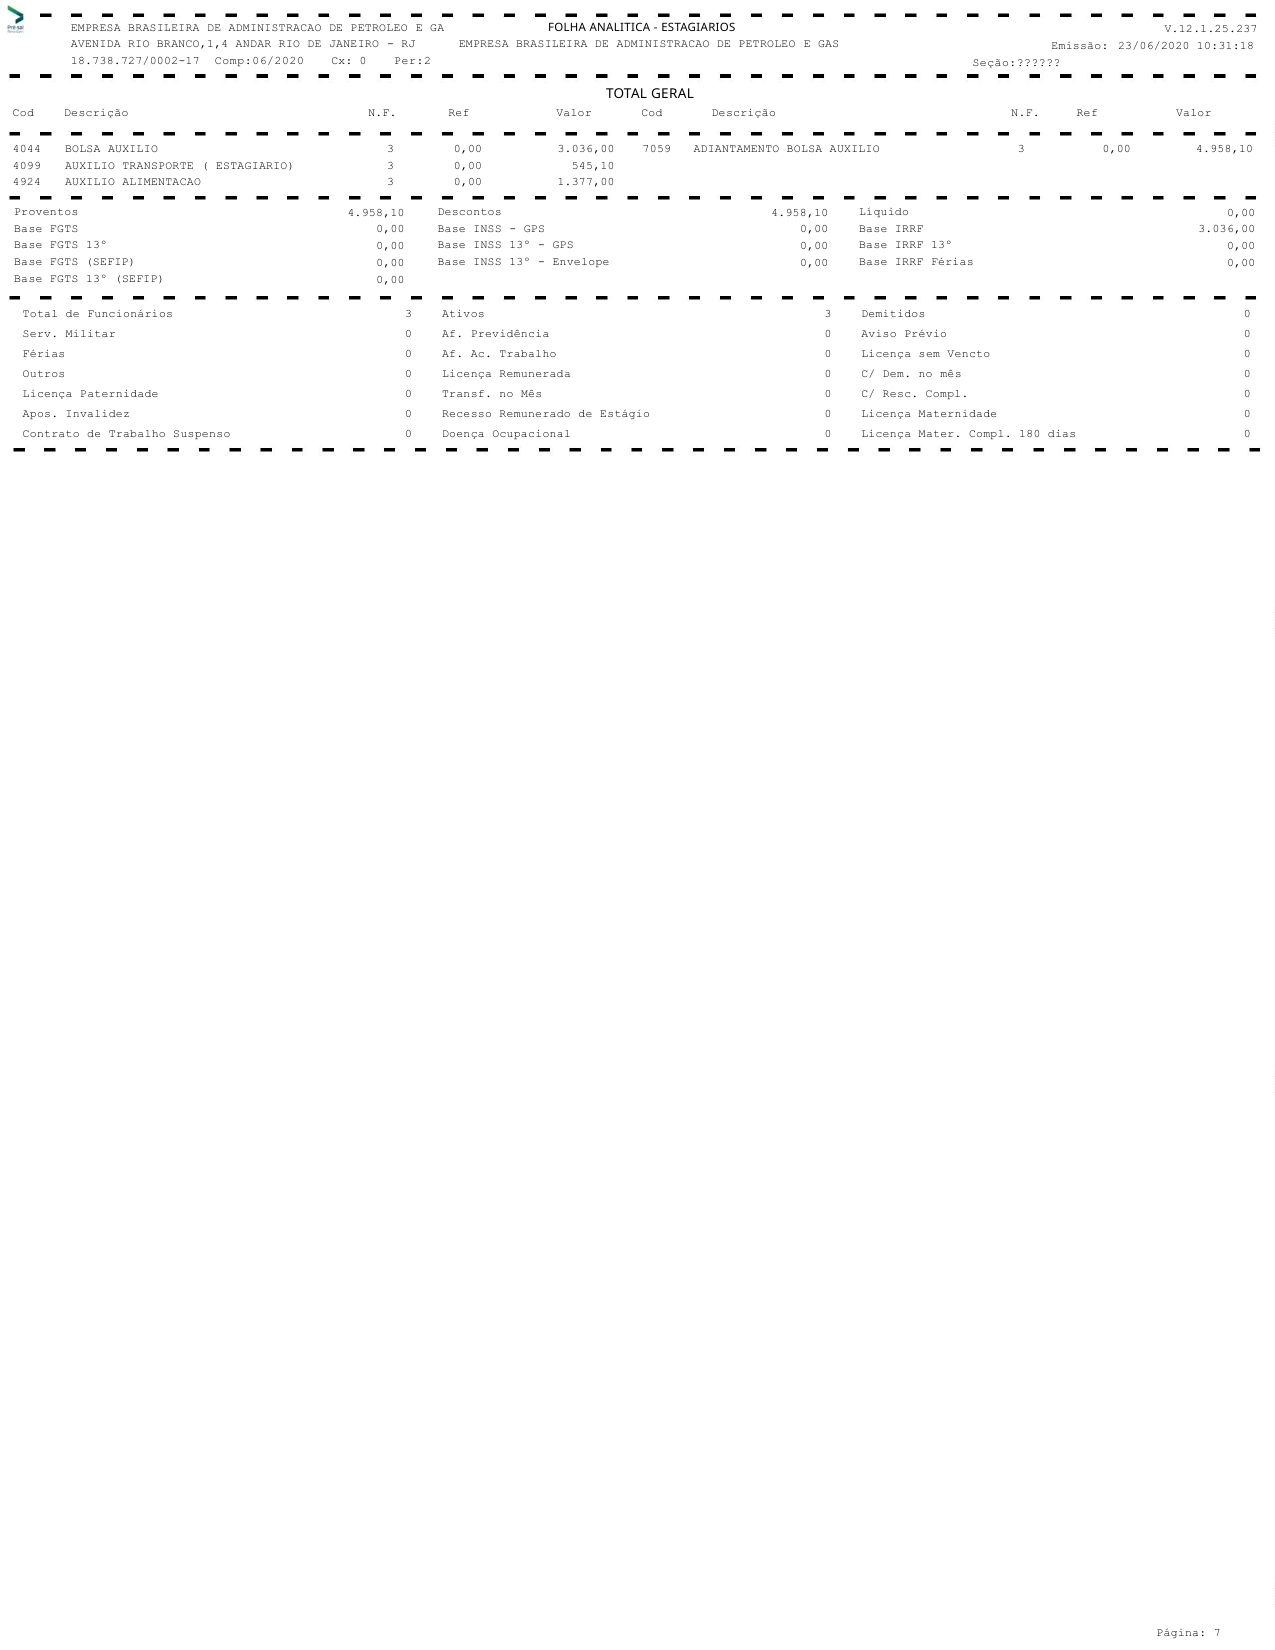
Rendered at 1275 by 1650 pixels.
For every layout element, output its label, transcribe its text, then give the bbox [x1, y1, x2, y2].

text 0 [405, 407, 429, 421]
text Af. Previdência [442, 327, 591, 341]
text Per:2 [394, 53, 448, 67]
text Férias [22, 347, 83, 361]
text Licença Maternidade [861, 407, 1018, 421]
text 0 [1244, 407, 1268, 421]
text Base IRRF [859, 221, 941, 235]
text 0,00 [453, 175, 499, 188]
text 0,00 [376, 272, 422, 286]
text 0 [405, 427, 429, 441]
text Licença Mater. Compl. 180 dias [861, 427, 1102, 441]
text 1 [71, 53, 78, 67]
text 0,00 [1227, 256, 1273, 269]
text TOTAL GERAL [606, 86, 719, 102]
text Valor [556, 106, 609, 119]
text Outros [22, 367, 83, 381]
text Af. Ac. Trabalho [442, 347, 591, 361]
text Base FGTS 13º (SEFIP) [14, 271, 188, 285]
text Cx: 0 [331, 53, 383, 67]
text 0 [405, 327, 429, 341]
text Seção:?????? [972, 55, 1129, 69]
text Base INSS 13º - GPS [437, 238, 594, 252]
text 0,00 [376, 256, 422, 269]
text 3 [387, 175, 411, 188]
text AVENIDA RIO BRANCO,1,4 ANDAR RIO DE JANEIRO - RJ [71, 37, 458, 50]
text 0,00 [453, 142, 499, 155]
text 4 [12, 175, 19, 188]
text 099 [19, 158, 58, 172]
text 0 [405, 347, 429, 361]
text 0,00 [800, 222, 846, 236]
text 924 [19, 175, 58, 188]
text 0,00 [376, 239, 422, 252]
text Página: 7 [1156, 1626, 1237, 1639]
text 0,00 [453, 158, 499, 172]
text Ref [448, 106, 499, 119]
text 0 [1244, 307, 1268, 321]
text 0 [824, 327, 849, 341]
text 0,00 [800, 256, 846, 269]
text Contrato de Trabalho Suspenso [22, 427, 256, 441]
text Ativos [442, 307, 502, 321]
text 0 [824, 387, 849, 401]
text Serv. Militar [22, 327, 196, 341]
text 0 [824, 407, 849, 421]
text Base FGTS [14, 221, 96, 235]
text 4.958,10 [1196, 142, 1270, 155]
text Líquido [859, 205, 926, 218]
text Ref [1076, 106, 1115, 119]
text 4 [12, 158, 19, 172]
text 0 [1244, 327, 1268, 341]
text Aviso Prévio [861, 327, 964, 341]
text AUXILIO ALIMENTACAO [65, 175, 320, 188]
text 0,00 [1102, 142, 1148, 155]
text Emissão: [1051, 38, 1118, 52]
text Base IRRF 13º [859, 238, 991, 252]
text 545,10 [572, 158, 632, 172]
text Cod [12, 106, 51, 119]
text 23/06/2020 10:31:18 [1118, 38, 1275, 52]
text BOLSA AUXILIO [65, 142, 175, 155]
text 3.036,00 [557, 142, 632, 155]
text 0 [1244, 367, 1268, 381]
text V.12.1.25.237 [1164, 22, 1275, 35]
text Base FGTS 13º [14, 238, 188, 252]
text 3 [1018, 142, 1057, 155]
text Transf. no Mês [442, 387, 591, 401]
text 0 [1244, 427, 1268, 441]
text Base INSS - GPS [437, 221, 562, 235]
text EMPRESA BRASILEIRA DE ADMINISTRACAO DE PETROLEO E GAS [458, 37, 864, 50]
text 3.036,00 [1198, 222, 1273, 236]
text 3 [387, 142, 411, 155]
text C/ Resc. Compl. [861, 387, 1018, 401]
text Descontos [437, 205, 519, 218]
text Descrição [64, 106, 146, 119]
text Recesso Remunerado de Estágio [442, 407, 675, 421]
text Licença sem Vencto [861, 347, 1018, 361]
text 0,00 [800, 239, 846, 252]
text 4.958,10 [771, 205, 846, 219]
text FOLHA ANALITICA - ESTAGIARIOS [548, 20, 781, 34]
text AUXILIO TRANSPORTE ( ESTAGIARIO) [65, 158, 320, 172]
text Total de Funcionários [22, 307, 196, 321]
text Valor [1176, 106, 1229, 119]
text Apos. Invalidez [22, 407, 256, 421]
text Doença Ocupacional [442, 427, 675, 441]
text 0,00 [1227, 239, 1273, 252]
text Base IRRF Férias [859, 255, 991, 268]
picture [0, 0, 1275, 1650]
text 3 [824, 307, 849, 321]
text 0 [405, 387, 429, 401]
text Cod [641, 106, 680, 119]
text 0,00 [376, 222, 422, 236]
text 0 [1244, 347, 1268, 361]
text Proventos [14, 205, 96, 218]
text 0 [1244, 387, 1268, 401]
text 4 [12, 142, 19, 155]
text 4.958,10 [347, 205, 422, 219]
text 044 [19, 142, 58, 155]
text C/ Dem. no mês [861, 367, 1018, 381]
text 7059 [642, 142, 688, 155]
text Descrição [711, 106, 793, 119]
text 0 [405, 367, 429, 381]
text Licença Remunerada [442, 367, 591, 381]
text 0,00 [1227, 205, 1273, 219]
text 8.738.727/0002-17 Comp:06/2020 [78, 53, 329, 67]
text N.F. [368, 106, 414, 119]
text EMPRESA BRASILEIRA DE ADMINISTRACAO DE PETROLEO E GA [71, 20, 469, 34]
text 3 [387, 158, 411, 172]
text ADIANTAMENTO BOLSA AUXILIO [693, 142, 905, 155]
text 0 [824, 347, 849, 361]
text Demitidos [861, 307, 943, 321]
text Base FGTS (SEFIP) [14, 255, 188, 268]
text 0 [824, 367, 849, 381]
text 1.377,00 [557, 175, 632, 188]
text Base INSS 13º - Envelope [437, 255, 635, 268]
text 3 [405, 307, 429, 321]
text Licença Paternidade [22, 387, 256, 401]
text N.F. [1011, 106, 1057, 119]
text 0 [824, 427, 849, 441]
